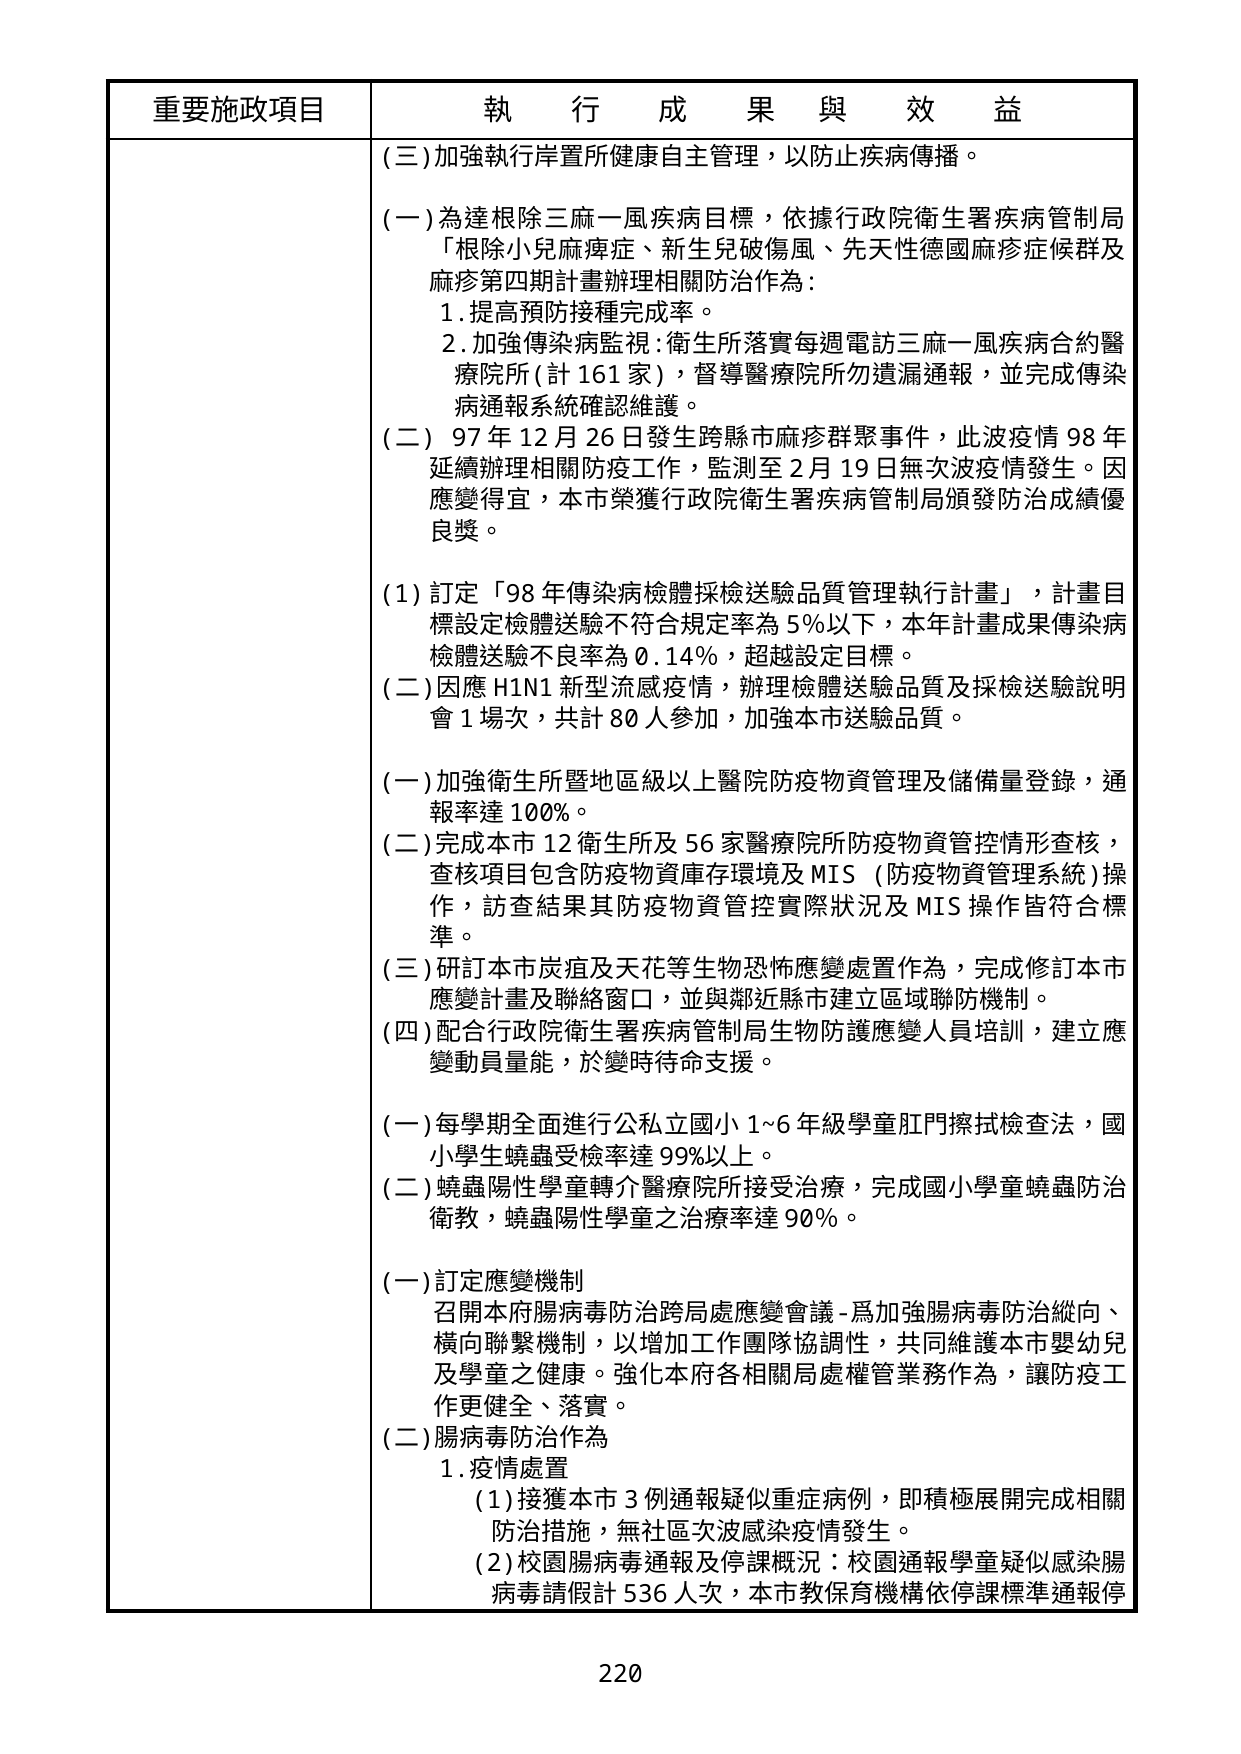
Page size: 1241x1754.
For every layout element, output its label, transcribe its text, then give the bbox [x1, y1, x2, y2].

table_cell [110, 140, 370, 1609]
table_header 執 行 成 果 與 效 益 [372, 83, 1133, 138]
table_header 重要施政項目 [110, 83, 370, 138]
